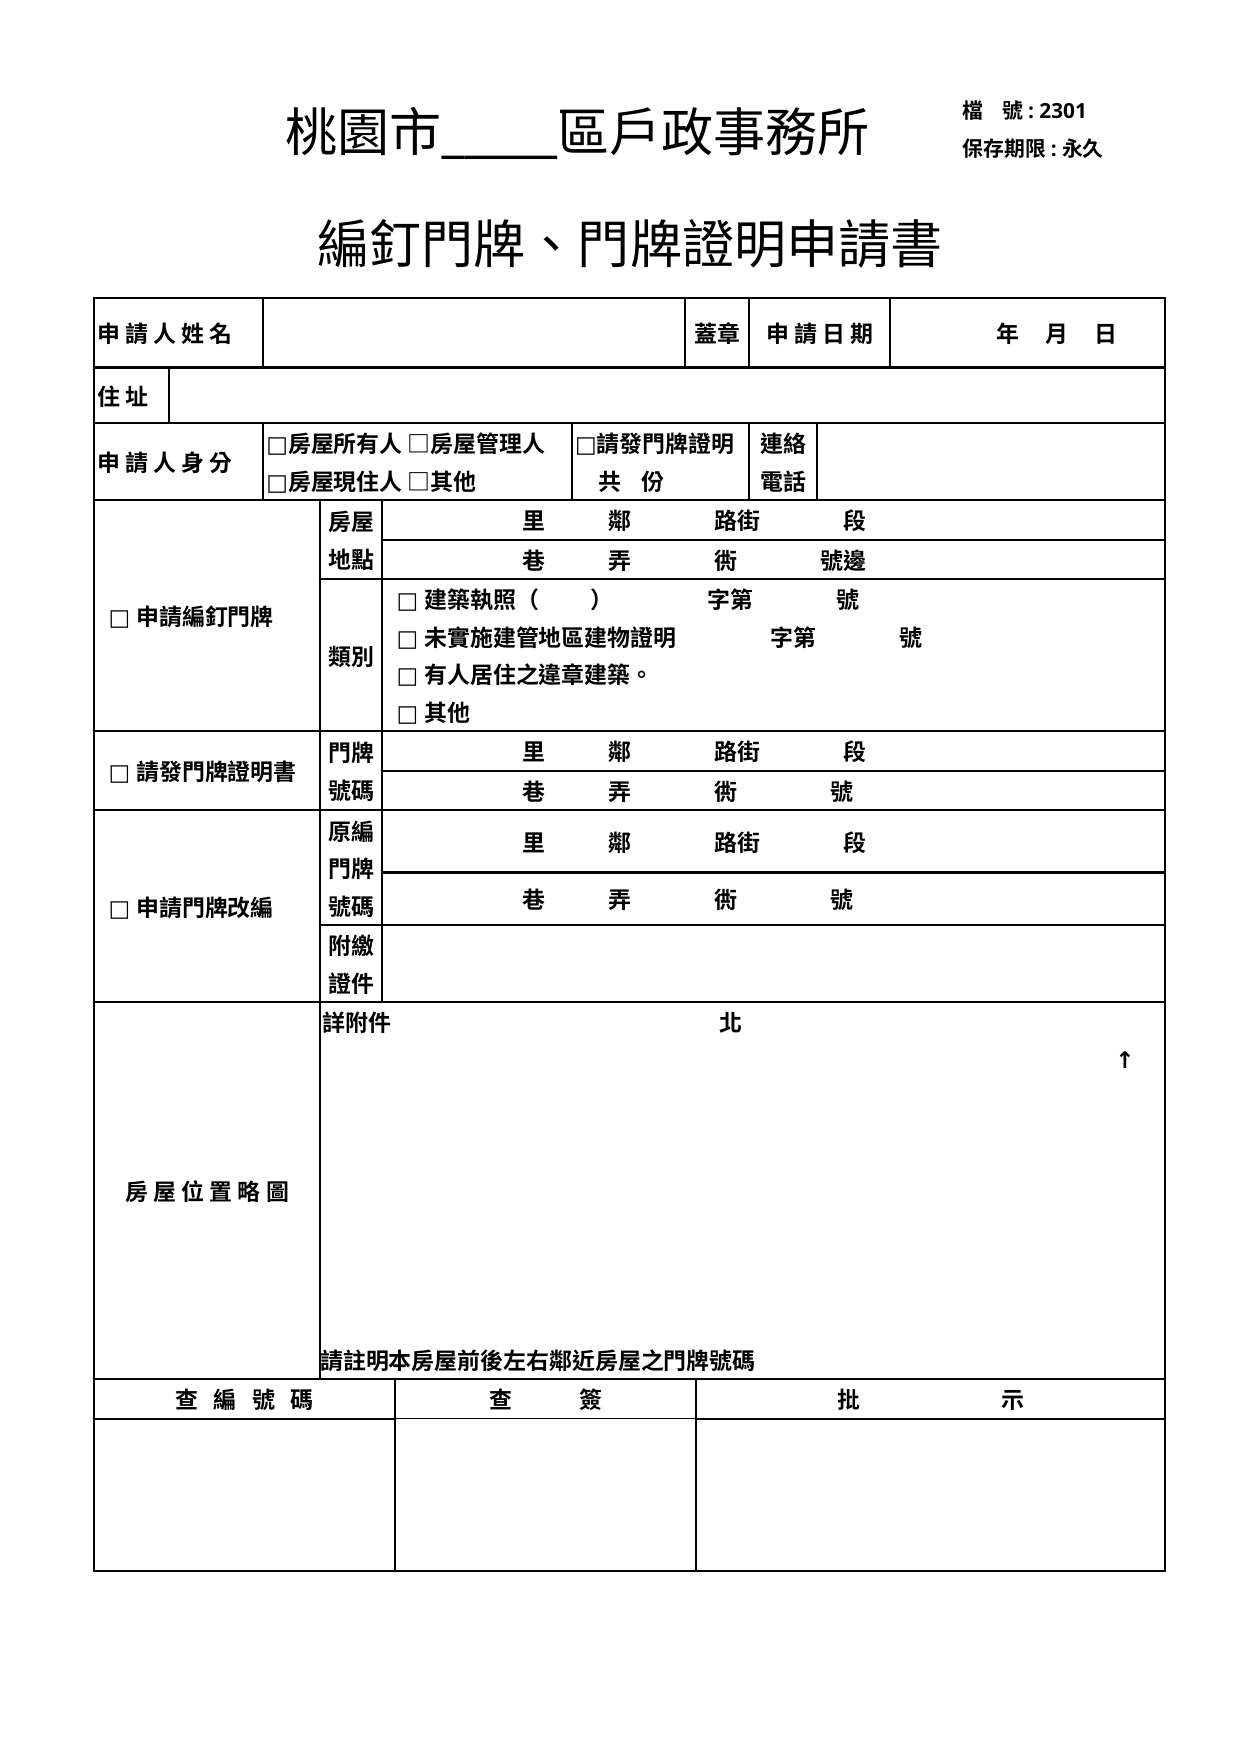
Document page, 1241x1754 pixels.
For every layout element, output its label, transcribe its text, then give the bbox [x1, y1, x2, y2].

table_cell 詳附件 北 ↑ 請註明本房屋前後左右鄰近房屋之門牌號碼 [321, 1003, 1164, 1378]
table_cell 申 請 日 期 [750, 299, 889, 366]
table_cell 申 請 人 身 分 [95, 424, 262, 499]
table_cell 批 示 [697, 1380, 1164, 1418]
table_cell □請發門牌證明 共 份 [573, 424, 748, 499]
table_cell 蓋章 [686, 299, 748, 366]
table_cell 巷 弄 衖 號 [383, 874, 1164, 924]
table_cell 編釘門牌、門牌證明申請書 [94, 185, 1165, 297]
table_header 桃園市_____區戶政事務所 [94, 72, 959, 184]
table_cell 申 請 人 姓 名 [95, 299, 262, 366]
table_cell 里 鄰 路街 段 [383, 501, 1164, 538]
table_cell □ 申請編釘門牌 [95, 501, 319, 730]
table_cell 門牌 號碼 [321, 732, 381, 809]
table_cell 住 址 [95, 369, 168, 422]
table_cell [697, 1420, 1164, 1570]
table_cell □ 建築執照（ ） 字第 號 □ 未實施建管地區建物證明 字第 號 □ 有人居住之違章建築。 □ 其他 [383, 580, 1164, 730]
table_cell 連絡 電話 [750, 424, 816, 499]
table_cell 附繳 證件 [321, 926, 381, 1001]
table_cell 查 編 號 碼 [95, 1380, 394, 1418]
table_cell 房屋 地點 [321, 501, 381, 578]
table_cell 里 鄰 路街 段 [383, 732, 1164, 770]
table_cell 里 鄰 路街 段 [383, 811, 1164, 871]
table_cell 巷 弄 衖 號 [383, 772, 1164, 809]
table_cell [95, 1420, 394, 1570]
table_cell [818, 424, 1164, 499]
table_cell [170, 369, 1164, 422]
table_cell 年 月 日 [891, 299, 1164, 366]
table_cell [383, 926, 1164, 1001]
table_cell □房屋所有人 □房屋管理人 □房屋現住人 □其他 [264, 424, 571, 499]
table_cell □ 申請門牌改編 [95, 811, 319, 1001]
table_cell 查 簽 [396, 1380, 695, 1418]
table_cell 巷 弄 衖 號邊 [383, 541, 1164, 578]
table_cell [396, 1419, 695, 1570]
table_cell 房 屋 位 置 略 圖 [95, 1003, 319, 1378]
table_cell □ 請發門牌證明書 [95, 732, 319, 809]
table_header 檔 號 : 2301 保存期限 : 永久 [960, 72, 1165, 184]
table_cell 原編 門牌 號碼 [321, 811, 381, 924]
table_cell 類別 [321, 580, 381, 730]
table_cell [264, 299, 684, 366]
